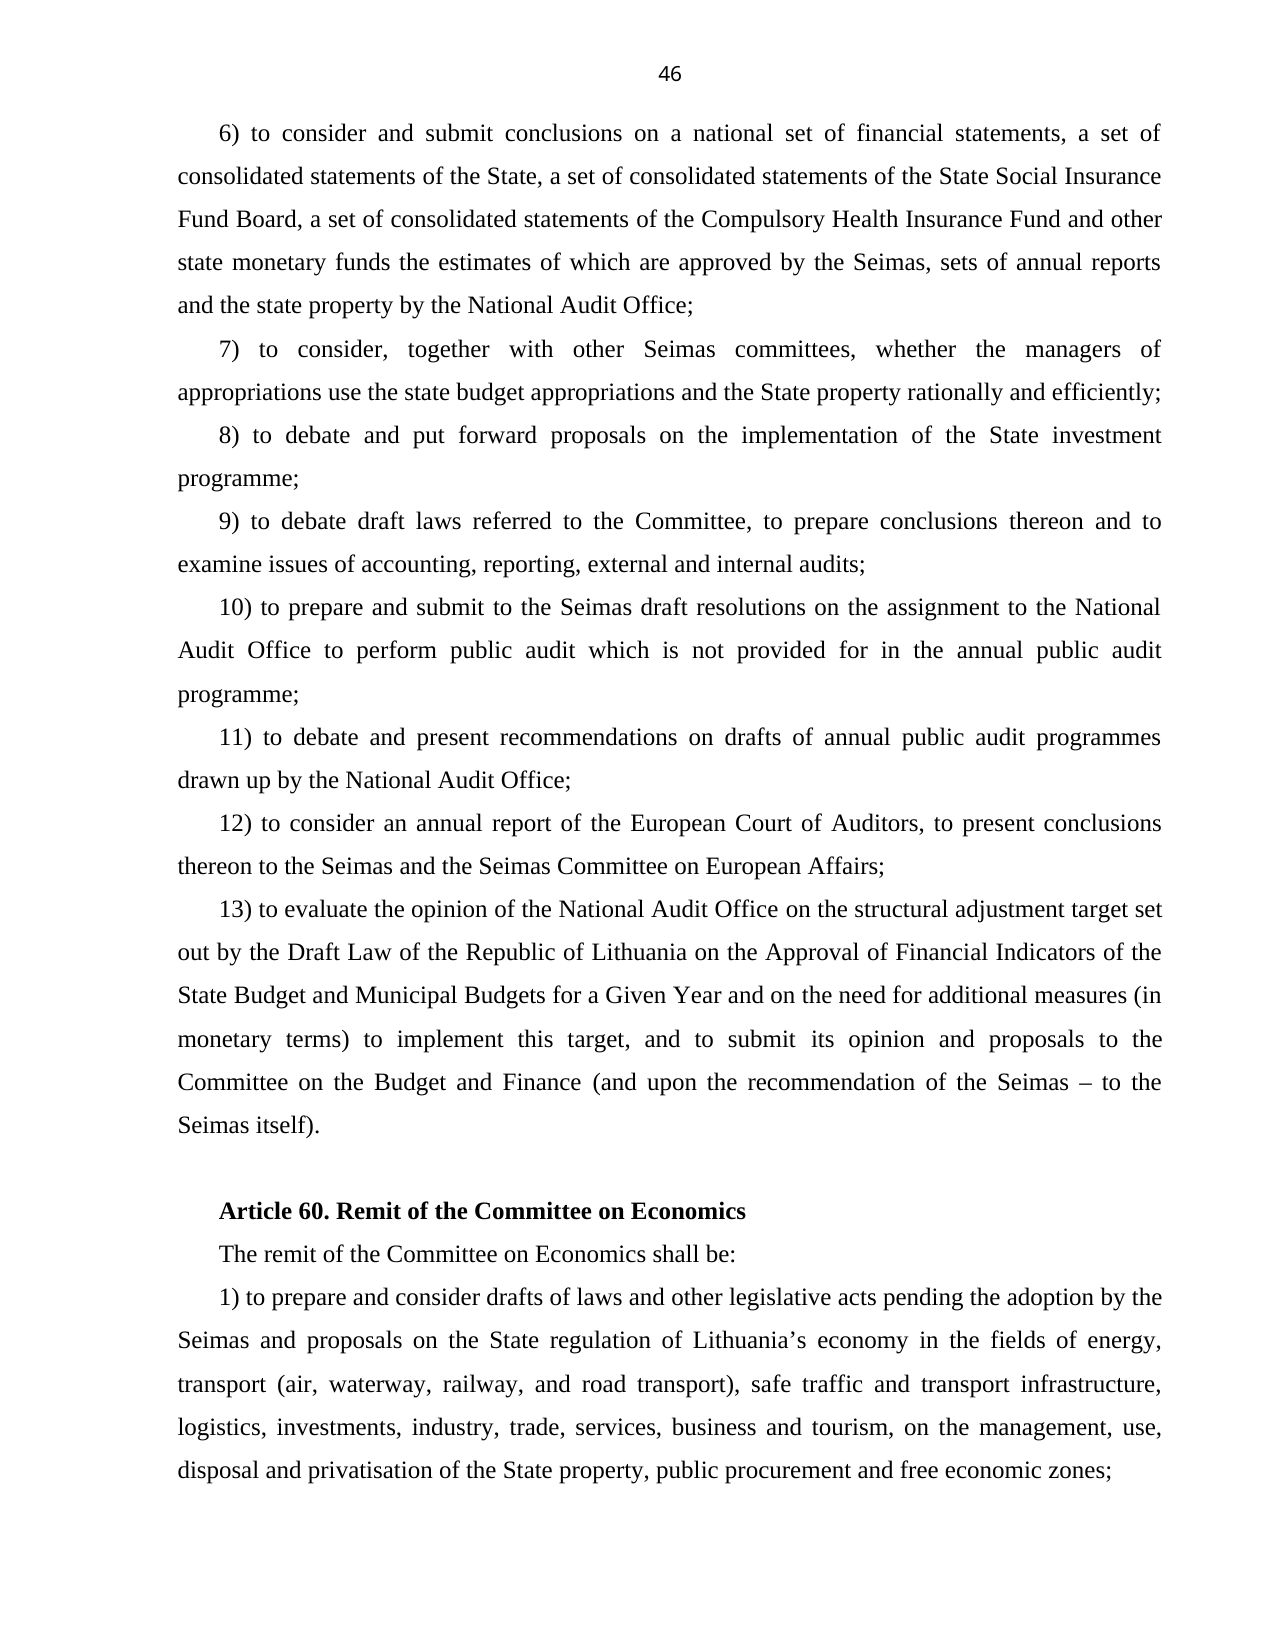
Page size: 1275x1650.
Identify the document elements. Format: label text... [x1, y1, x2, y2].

text Article 60. Remit of the Committee on Economics [177, 1196, 1163, 1225]
text 7) to consider, together with other Seimas committees, whether the managers of appropriations use the state budget appropriations and the State property rationally and efficiently; [177, 334, 1163, 406]
text 10) to prepare and submit to the Seimas draft resolutions on the assignment to the National Audit Office to perform public audit which is not provided for in the annual public audit programme; [177, 592, 1163, 707]
text 13) to evaluate the opinion of the National Audit Office on the structural adjustment target set out by the Draft Law of the Republic of Lithuania on the Approval of Financial Indicators of the State Budget and Municipal Budgets for a Given Year and on the need for additional measures (in monetary terms) to implement this target, and to submit its opinion and proposals to the Committee on the Budget and Finance (and upon the recommendation of the Seimas – to the Seimas itself). [177, 894, 1163, 1139]
text The remit of the Committee on Economics shall be: [177, 1239, 1163, 1268]
text 8) to debate and put forward proposals on the implementation of the State investment programme; [177, 420, 1163, 492]
text 6) to consider and submit conclusions on a national set of financial statements, a set of consolidated statements of the State, a set of consolidated statements of the State Social Insurance Fund Board, a set of consolidated statements of the Compulsory Health Insurance Fund and other state monetary funds the estimates of which are approved by the Seimas, sets of annual reports and the state property by the National Audit Office; [177, 118, 1163, 319]
text 1) to prepare and consider drafts of laws and other legislative acts pending the adoption by the Seimas and proposals on the State regulation of Lithuania’s economy in the fields of energy, transport (air, waterway, railway, and road transport), safe traffic and transport infrastructure, logistics, investments, industry, trade, services, business and tourism, on the management, use, disposal and privatisation of the State property, public procurement and free economic zones; [177, 1282, 1163, 1484]
text 11) to debate and present recommendations on drafts of annual public audit programmes drawn up by the National Audit Office; [177, 722, 1163, 794]
text 12) to consider an annual report of the European Court of Auditors, to present conclusions thereon to the Seimas and the Seimas Committee on European Affairs; [177, 808, 1163, 880]
text 9) to debate draft laws referred to the Committee, to prepare conclusions thereon and to examine issues of accounting, reporting, external and internal audits; [177, 506, 1163, 578]
